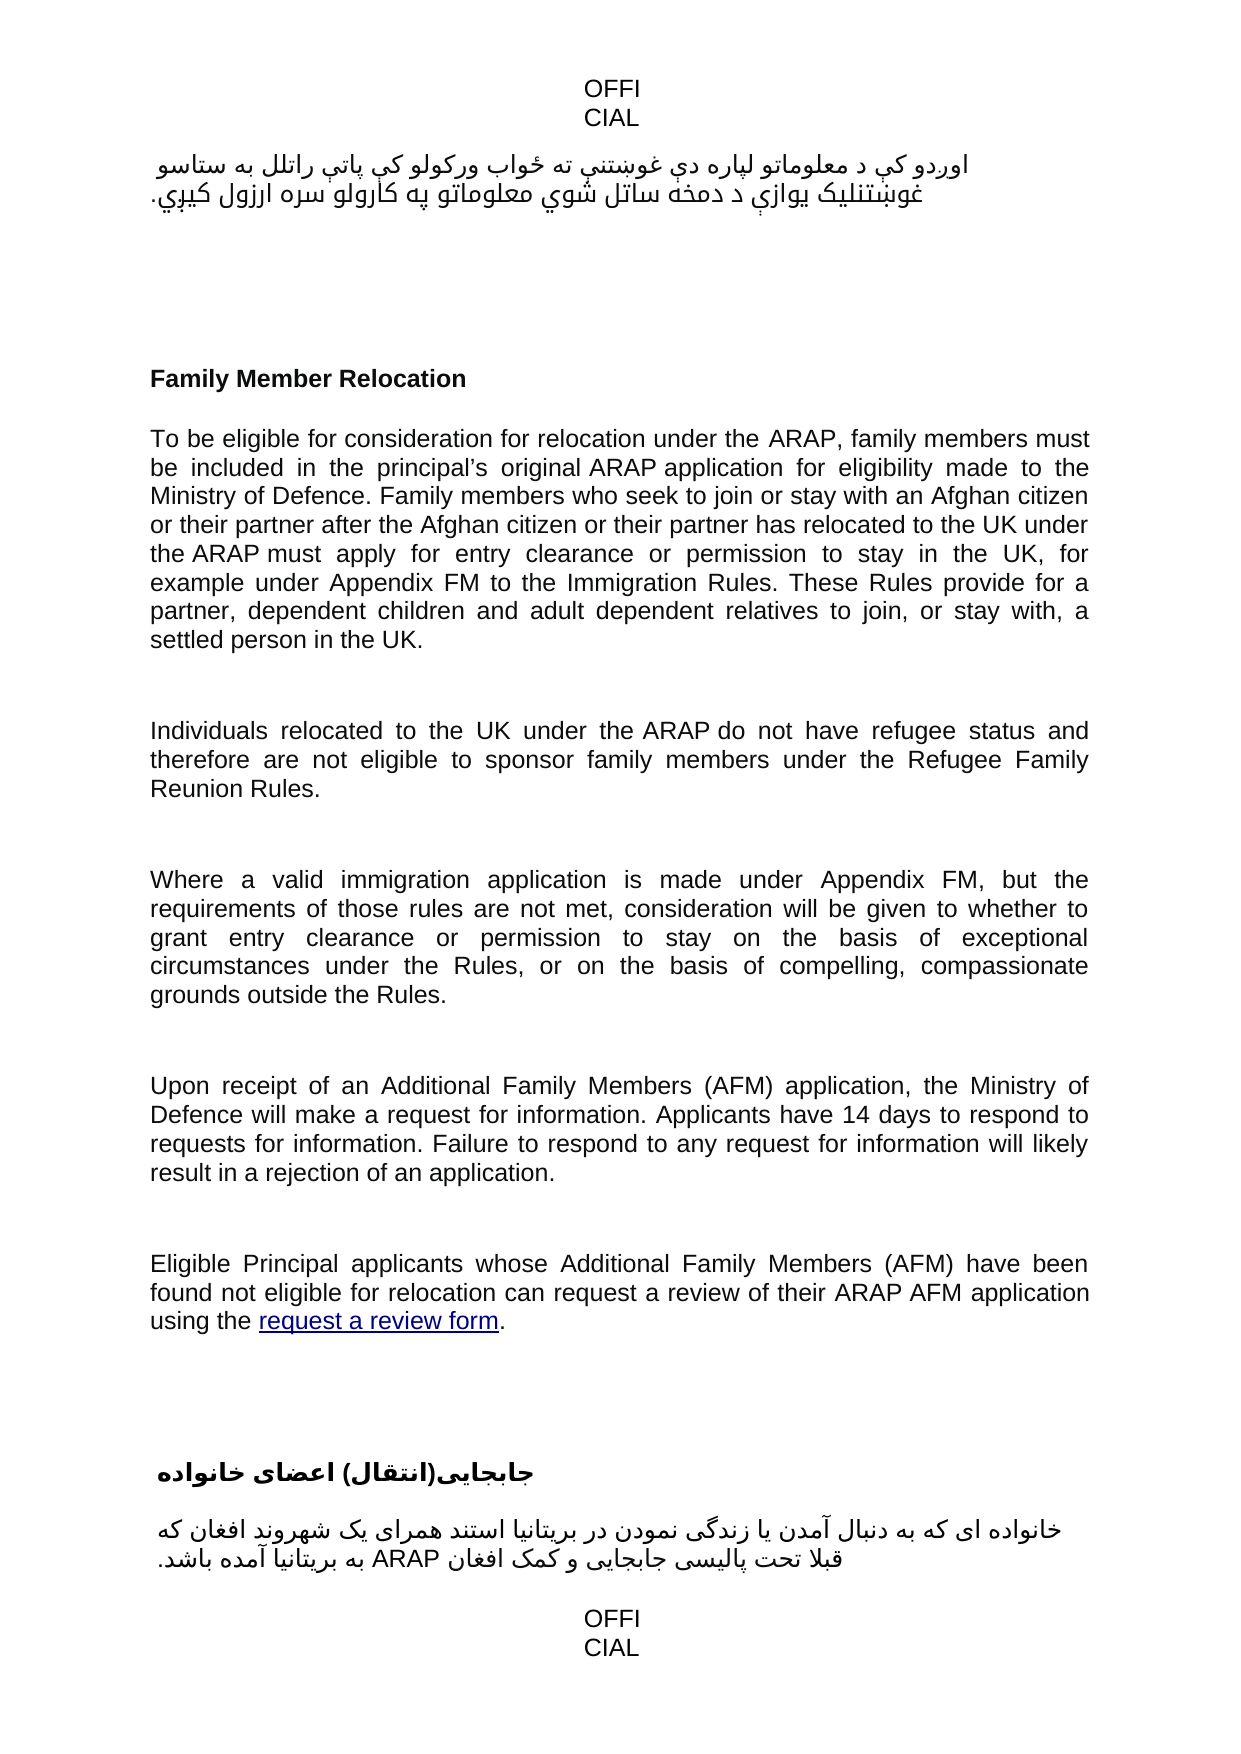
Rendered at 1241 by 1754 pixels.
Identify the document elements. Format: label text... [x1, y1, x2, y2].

subtitle Family Member Relocation [150, 364, 1090, 392]
text د بیاکتنې غوښتنلیک ترلاسه کولو سره، د دفاع وزارت به د معلوماتو غوښتنه وکړي. غوښتن لیک ورکوونکي د معلوماتو لپاره غوښتنو ته د ځواب ویلو لپاره 14 ورځې لري. د دې مودې په اوږدو کې د معلوماتو لپاره دې غوښتنې ته ځواب ورکولو کې پاتې راتلل به ستاسو غوښتنلیک یوازې د دمخه ساتل شوي معلوماتو په کارولو سره ارزول کیږي. [150, 150, 1090, 207]
text جابجایی(انتقال) اعضای خانواده [150, 1457, 1090, 1486]
text Individuals relocated to the UK under the ARAP do not have refugee status and therefore are not eligible to sponsor family members under the Refugee Family Reunion Rules. [150, 716, 1090, 802]
text Upon receipt of an Additional Family Members (AFM) application, the Ministry of Defence will make a request for information. Applicants have 14 days to respond to requests for information. Failure to respond to any request for information will likely result in a rejection of an application. [150, 1071, 1090, 1186]
text خانواده ای که به دنبال آمدن یا زندگی نمودن در بریتانیا استند همرای یک شهروند افغان که قبلا تحت پالیسی جابجایی و کمک افغان ARAP به بریتانیا آمده باشد. [150, 1515, 1090, 1572]
text Where a valid immigration application is made under Appendix FM, but the requirements of those rules are not met, consideration will be given to whether to grant entry clearance or permission to stay on the basis of exceptional circumstances under the Rules, or on the basis of compelling, compassionate grounds outside the Rules. [150, 865, 1090, 1009]
text To be eligible for consideration for relocation under the ARAP, family members must be included in the principal’s original ARAP application for eligibility made to the Ministry of Defence. Family members who seek to join or stay with an Afghan citizen or their partner after the Afghan citizen or their partner has relocated to the UK under the ARAP must apply for entry clearance or permission to stay in the UK, for example under Appendix FM to the Immigration Rules. These Rules provide for a partner, dependent children and adult dependent relatives to join, or stay with, a settled person in the UK. [150, 424, 1090, 654]
text Eligible Principal applicants whose Additional Family Members (AFM) have been found not eligible for relocation can request a review of their ARAP AFM application using the request a review form. [150, 1249, 1090, 1335]
